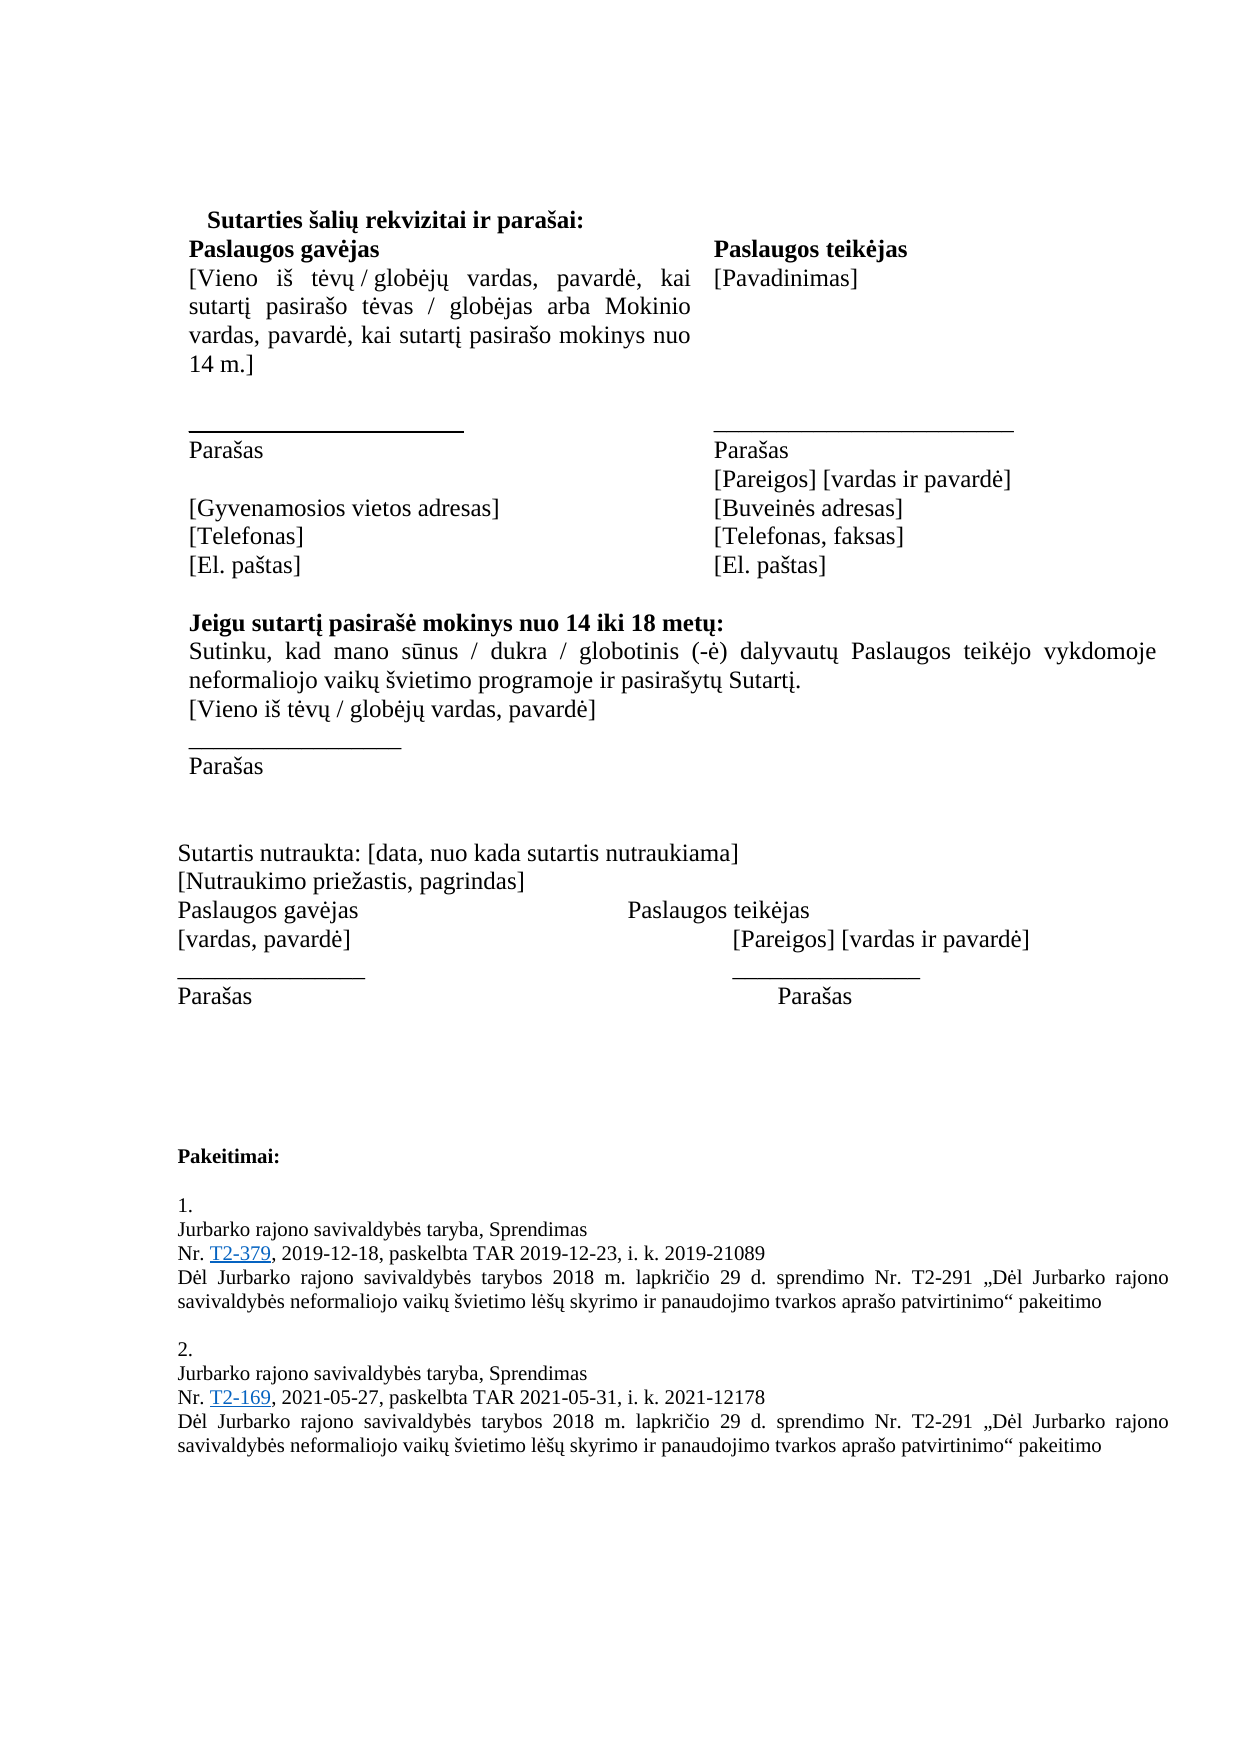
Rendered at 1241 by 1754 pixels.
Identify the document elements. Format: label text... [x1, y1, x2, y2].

table_cell [Vieno iš tėvų / globėjų vardas, pavardė, kai sutartį pasirašo tėvas / globėjas arba Mokinio vardas, pavardė, kai sutartį pasirašo mokinys nuo 14 m.] [177, 263, 702, 378]
text Sutarties šalių rekvizitai ir parašai: [177, 205, 1169, 234]
table_cell ________________________ [703, 378, 1169, 435]
table_cell [Pavadinimas] [703, 263, 1169, 378]
text 2. [177, 1337, 1169, 1361]
table_cell [Buveinės adresas] [703, 493, 1169, 521]
table_cell _________________ [177, 723, 1169, 751]
table_cell Jeigu sutartį pasirašė mokinys nuo 14 iki 18 metų: [177, 608, 1169, 636]
table_cell ______________________ [177, 378, 702, 435]
table_cell Parašas [177, 435, 702, 493]
text Nr. T2-169, 2021-05-27, paskelbta TAR 2021-05-31, i. k. 2021-12178 [177, 1385, 1169, 1409]
text 1. [177, 1193, 1169, 1217]
text Dėl Jurbarko rajono savivaldybės tarybos 2018 m. lapkričio 29 d. sprendimo Nr. T2-291 „Dėl Jurbarko rajono savivaldybės neformaliojo vaikų švietimo lėšų skyrimo ir panaudojimo tvarkos aprašo patvirtinimo“ pakeitimo [177, 1409, 1169, 1457]
text Dėl Jurbarko rajono savivaldybės tarybos 2018 m. lapkričio 29 d. sprendimo Nr. T2-291 „Dėl Jurbarko rajono savivaldybės neformaliojo vaikų švietimo lėšų skyrimo ir panaudojimo tvarkos aprašo patvirtinimo“ pakeitimo [177, 1265, 1169, 1313]
text Pakeitimai: [177, 1144, 1169, 1168]
text Nr. T2-379, 2019-12-18, paskelbta TAR 2019-12-23, i. k. 2019-21089 [177, 1241, 1169, 1265]
table_cell [177, 579, 702, 608]
text Sutartis nutraukta: [data, nuo kada sutartis nutraukiama] [177, 838, 1169, 866]
table_cell Parašas [Pareigos] [vardas ir pavardė] [703, 435, 1169, 493]
table_header Paslaugos teikėjas [703, 234, 1169, 263]
table_cell Sutinku, kad mano sūnus / dukra / globotinis (-ė) dalyvautų Paslaugos teikėjo vykdomoje neformaliojo vaikų švietimo programoje ir pasirašytų Sutartį. [177, 636, 1169, 694]
text Jurbarko rajono savivaldybės taryba, Sprendimas [177, 1361, 1169, 1385]
table_cell [Telefonas, faksas] [El. paštas] [703, 521, 1169, 579]
table_cell [Gyvenamosios vietos adresas] [177, 493, 702, 521]
text [vardas, pavardė] [Pareigos] [vardas ir pavardė] [177, 924, 1169, 953]
text _______________ _______________ [177, 953, 1169, 981]
text Paslaugos gavėjas Paslaugos teikėjas [177, 895, 1169, 924]
table_cell [703, 579, 1169, 608]
table_cell Parašas [177, 751, 1169, 780]
table_cell [Telefonas] [El. paštas] [177, 521, 702, 579]
table_header Paslaugos gavėjas [177, 234, 702, 263]
text Jurbarko rajono savivaldybės taryba, Sprendimas [177, 1217, 1169, 1241]
table_cell [Vieno iš tėvų / globėjų vardas, pavardė] [177, 694, 1169, 723]
text Parašas Parašas [177, 981, 1169, 1010]
text [Nutraukimo priežastis, pagrindas] [177, 866, 1169, 895]
